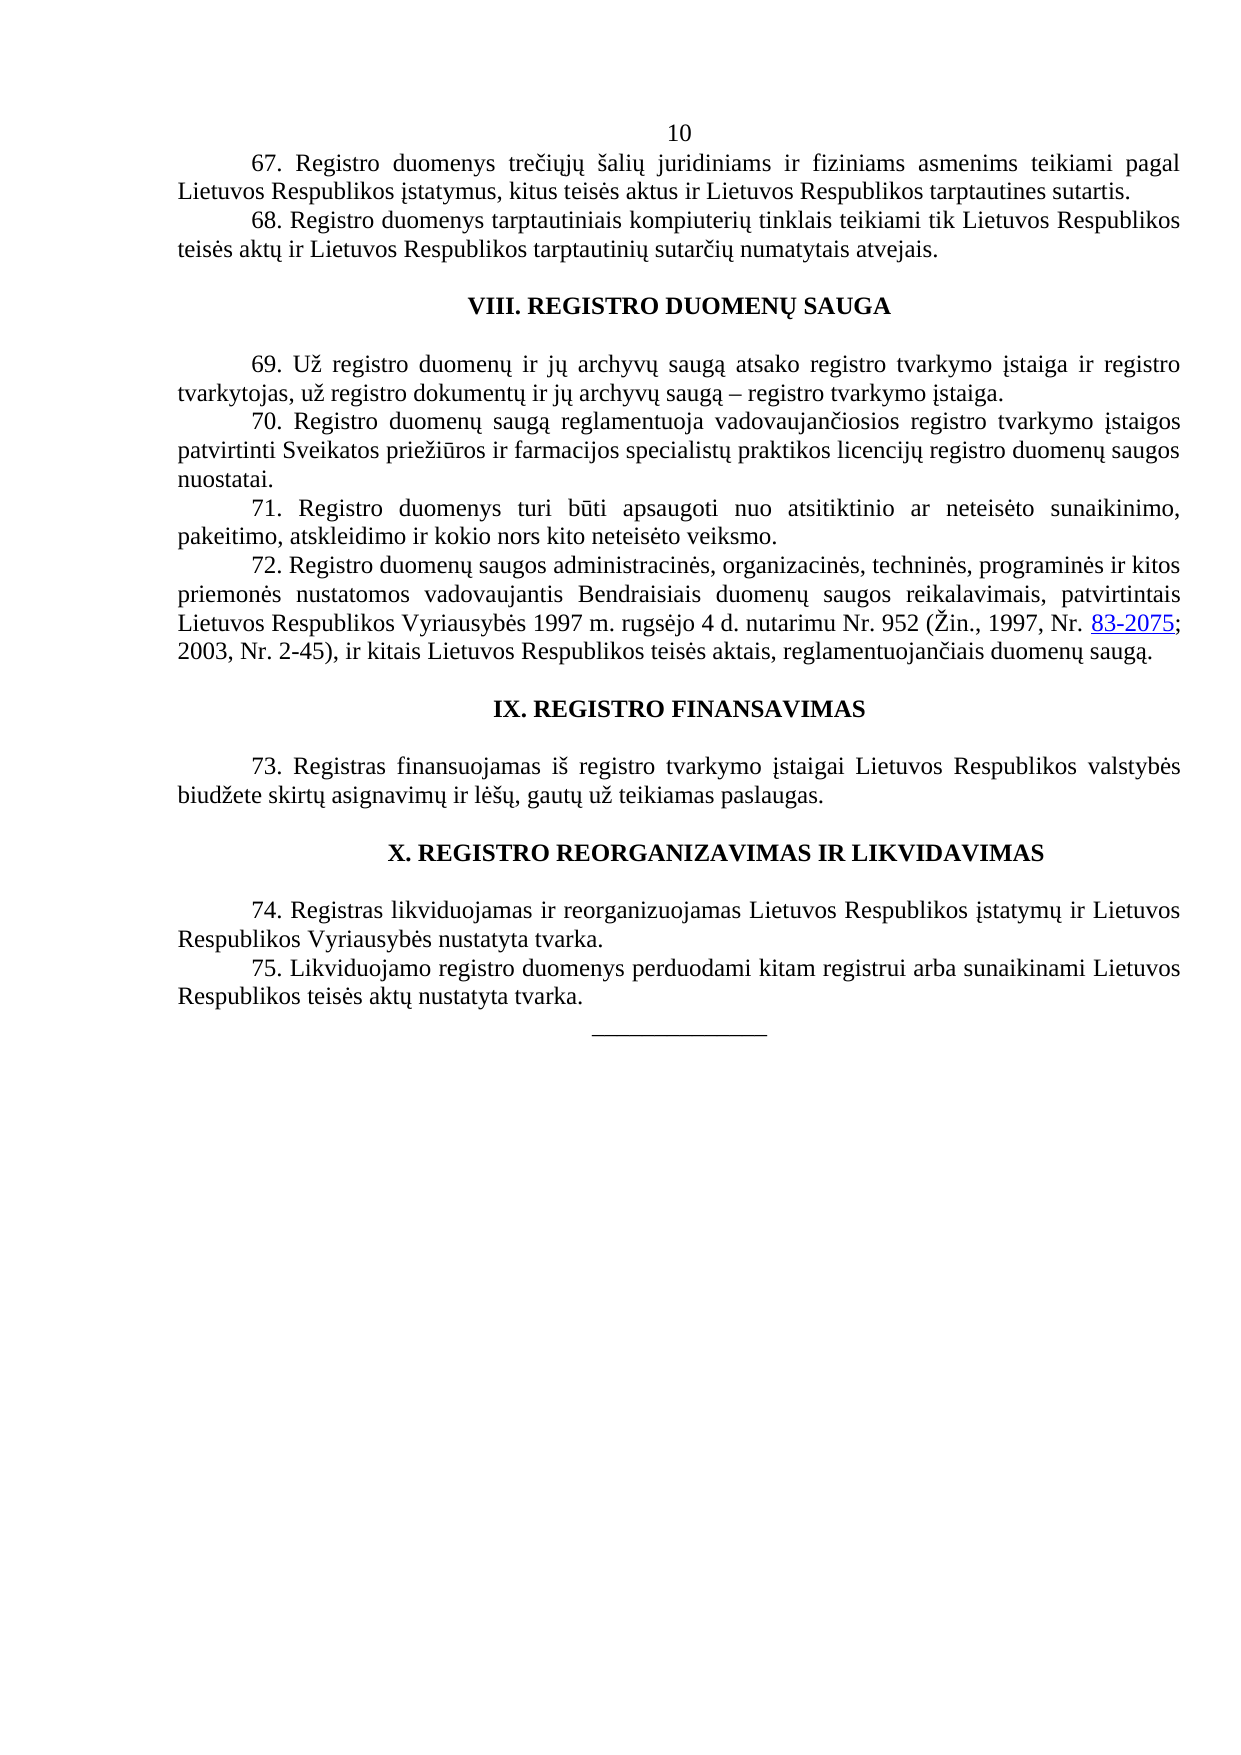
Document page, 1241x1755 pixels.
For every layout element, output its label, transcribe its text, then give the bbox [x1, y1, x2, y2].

text X. REGISTRO REORGANIZAVIMAS IR LIKVIDAVIMAS [177, 838, 1181, 866]
text VIII. REGISTRO DUOMENŲ SAUGA [177, 291, 1181, 320]
text 67. Registro duomenys trečiųjų šalių juridiniams ir fiziniams asmenims teikiami pagal Lietuvos Respublikos įstatymus, kitus teisės aktus ir Lietuvos Respublikos tarptautines sutartis. [177, 148, 1181, 205]
text 68. Registro duomenys tarptautiniais kompiuterių tinklais teikiami tik Lietuvos Respublikos teisės aktų ir Lietuvos Respublikos tarptautinių sutarčių numatytais atvejais. [177, 205, 1181, 263]
text 73. Registras finansuojamas iš registro tvarkymo įstaigai Lietuvos Respublikos valstybės biudžete skirtų asignavimų ir lėšų, gautų už teikiamas paslaugas. [177, 751, 1181, 809]
text 72. Registro duomenų saugos administracinės, organizacinės, techninės, programinės ir kitos priemonės nustatomos vadovaujantis Bendraisiais duomenų saugos reikalavimais, patvirtintais Lietuvos Respublikos Vyriausybės 1997 m. rugsėjo 4 d. nutarimu Nr. 952 (Žin., 1997, Nr. 83-2075; 2003, Nr. 2-45), ir kitais Lietuvos Respublikos teisės aktais, reglamentuojančiais duomenų saugą. [177, 550, 1181, 665]
text 70. Registro duomenų saugą reglamentuoja vadovaujančiosios registro tvarkymo įstaigos patvirtinti Sveikatos priežiūros ir farmacijos specialistų praktikos licencijų registro duomenų saugos nuostatai. [177, 406, 1181, 493]
text ______________ [177, 1010, 1181, 1039]
text 74. Registras likviduojamas ir reorganizuojamas Lietuvos Respublikos įstatymų ir Lietuvos Respublikos Vyriausybės nustatyta tvarka. [177, 895, 1181, 953]
text IX. REGISTRO FINANSAVIMAS [177, 694, 1181, 723]
text 69. Už registro duomenų ir jų archyvų saugą atsako registro tvarkymo įstaiga ir registro tvarkytojas, už registro dokumentų ir jų archyvų saugą – registro tvarkymo įstaiga. [177, 349, 1181, 406]
text 75. Likviduojamo registro duomenys perduodami kitam registrui arba sunaikinami Lietuvos Respublikos teisės aktų nustatyta tvarka. [177, 953, 1181, 1010]
text 71. Registro duomenys turi būti apsaugoti nuo atsitiktinio ar neteisėto sunaikinimo, pakeitimo, atskleidimo ir kokio nors kito neteisėto veiksmo. [177, 493, 1181, 550]
